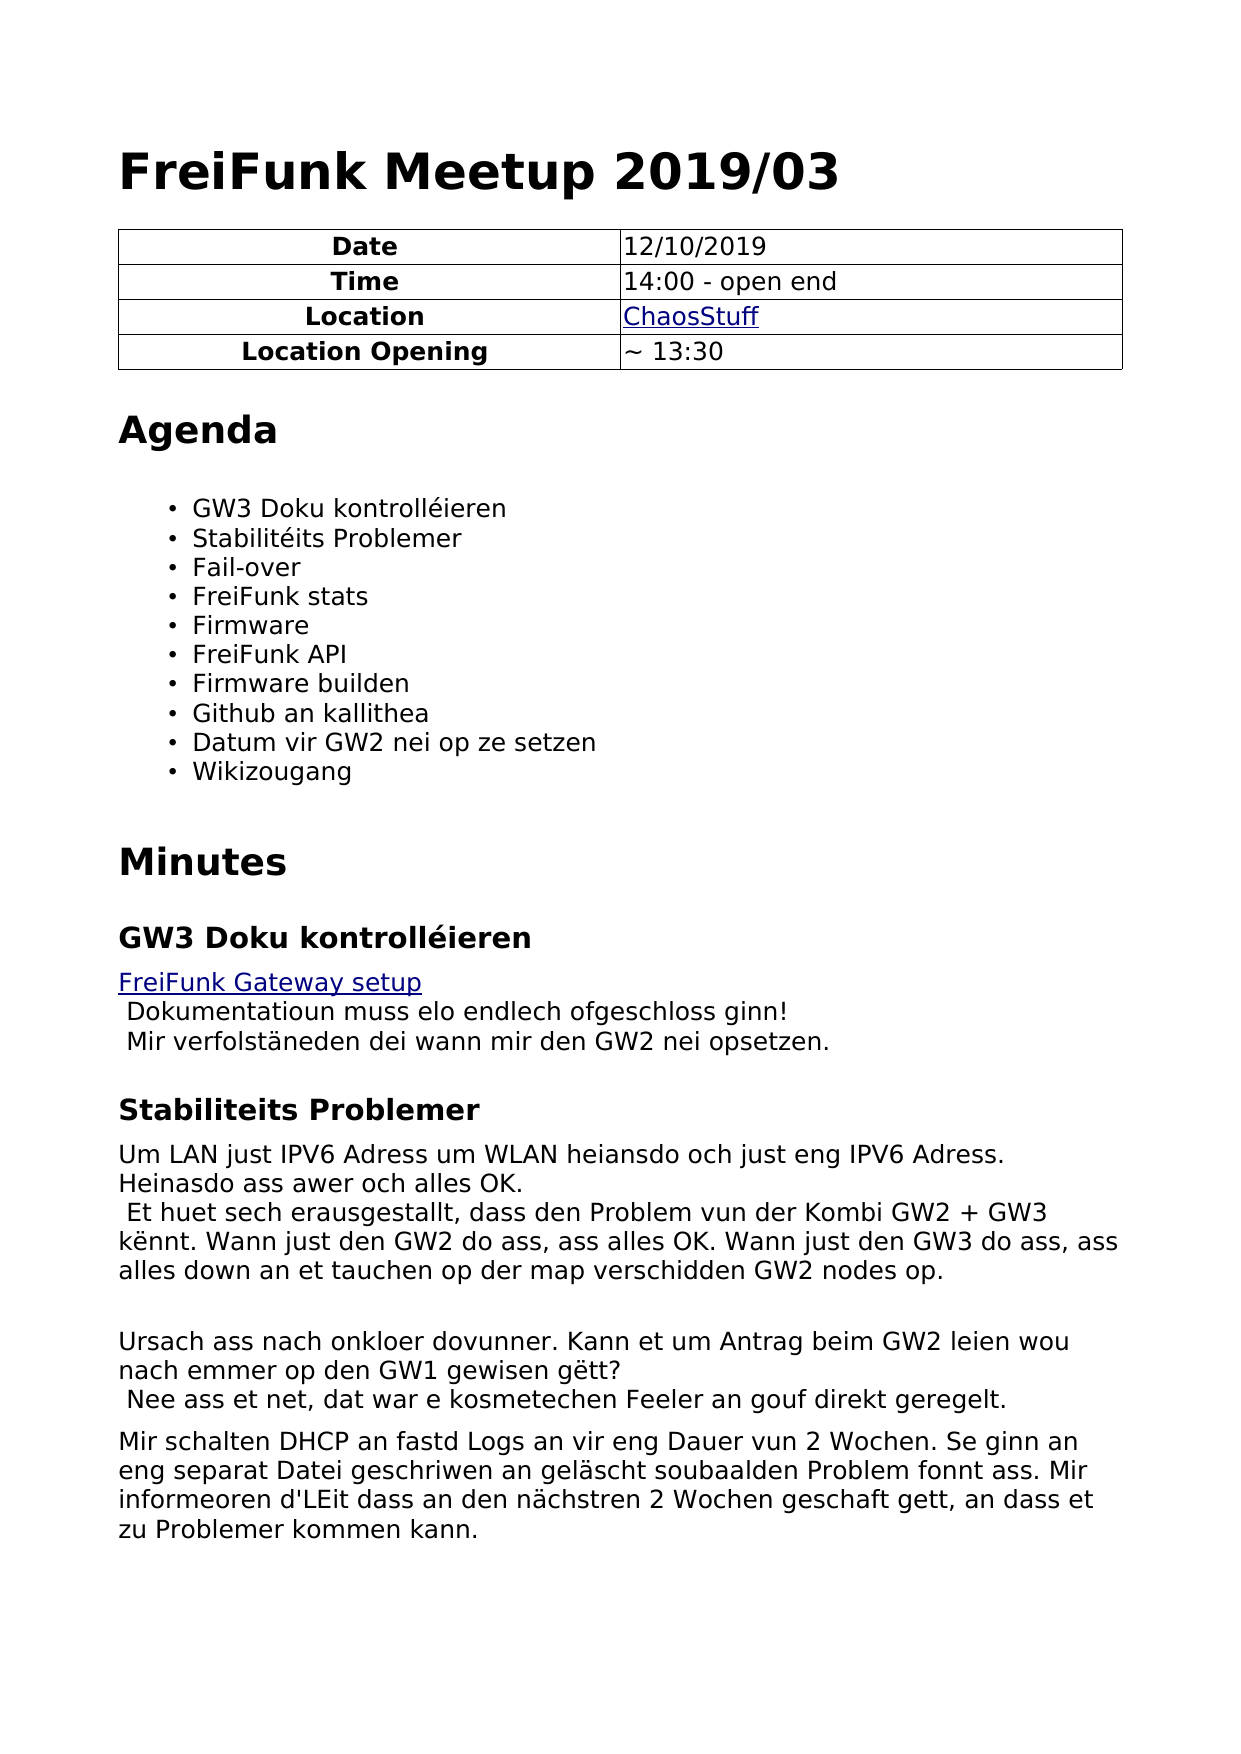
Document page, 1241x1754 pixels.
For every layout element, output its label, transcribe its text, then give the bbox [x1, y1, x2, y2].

table_cell Location Opening [119, 335, 620, 369]
subtitle Agenda [118, 409, 1122, 453]
list Datum vir GW2 nei op ze setzen [177, 728, 1122, 757]
text Mir schalten DHCP an fastd Logs an vir eng Dauer vun 2 Wochen. Se ginn an eng separat Datei geschriwen an geläscht soubaalden Problem fonnt ass. Mir informeoren d'LEit dass an den nächstren 2 Wochen geschaft gett, an dass et zu Problemer kommen kann. [118, 1427, 1122, 1544]
list Github an kallithea [177, 699, 1122, 728]
list Firmware builden [177, 669, 1122, 699]
list Fail-over [177, 553, 1122, 582]
table_cell ChaosStuff [621, 300, 1122, 334]
subtitle GW3 Doku kontrolléieren [118, 922, 1122, 956]
table_cell Time [119, 265, 620, 299]
subtitle FreiFunk Meetup 2019/03 [118, 143, 1122, 201]
text FreiFunk Gateway setup Dokumentatioun muss elo endlech ofgeschloss ginn! Mir verfolstäneden dei wann mir den GW2 nei opsetzen. [118, 968, 1122, 1056]
list Firmware [177, 611, 1122, 640]
subtitle Minutes [118, 841, 1122, 884]
text Ursach ass nach onkloer dovunner. Kann et um Antrag beim GW2 leien wou nach emmer op den GW1 gewisen gëtt? Nee ass et net, dat war e kosmetechen Feeler an gouf direkt geregelt. [118, 1327, 1122, 1415]
table_header Date [119, 230, 620, 264]
subtitle Stabiliteits Problemer [118, 1093, 1122, 1127]
text Um LAN just IPV6 Adress um WLAN heiansdo och just eng IPV6 Adress. Heinasdo ass awer och alles OK. Et huet sech erausgestallt, dass den Problem vun der Kombi GW2 + GW3 kënnt. Wann just den GW2 do ass, ass alles OK. Wann just den GW3 do ass, ass alles down an et tauchen op der map verschidden GW2 nodes op. [118, 1140, 1122, 1315]
list Stabilitéits Problemer [177, 524, 1122, 553]
list GW3 Doku kontrolléieren [177, 494, 1122, 524]
table_cell ~ 13:30 [621, 335, 1122, 369]
table_cell Location [119, 300, 620, 334]
list Wikizougang [177, 757, 1122, 786]
list FreiFunk API [177, 640, 1122, 669]
table_header 12/10/2019 [621, 230, 1122, 264]
list FreiFunk stats [177, 582, 1122, 611]
table_cell 14:00 - open end [621, 265, 1122, 299]
